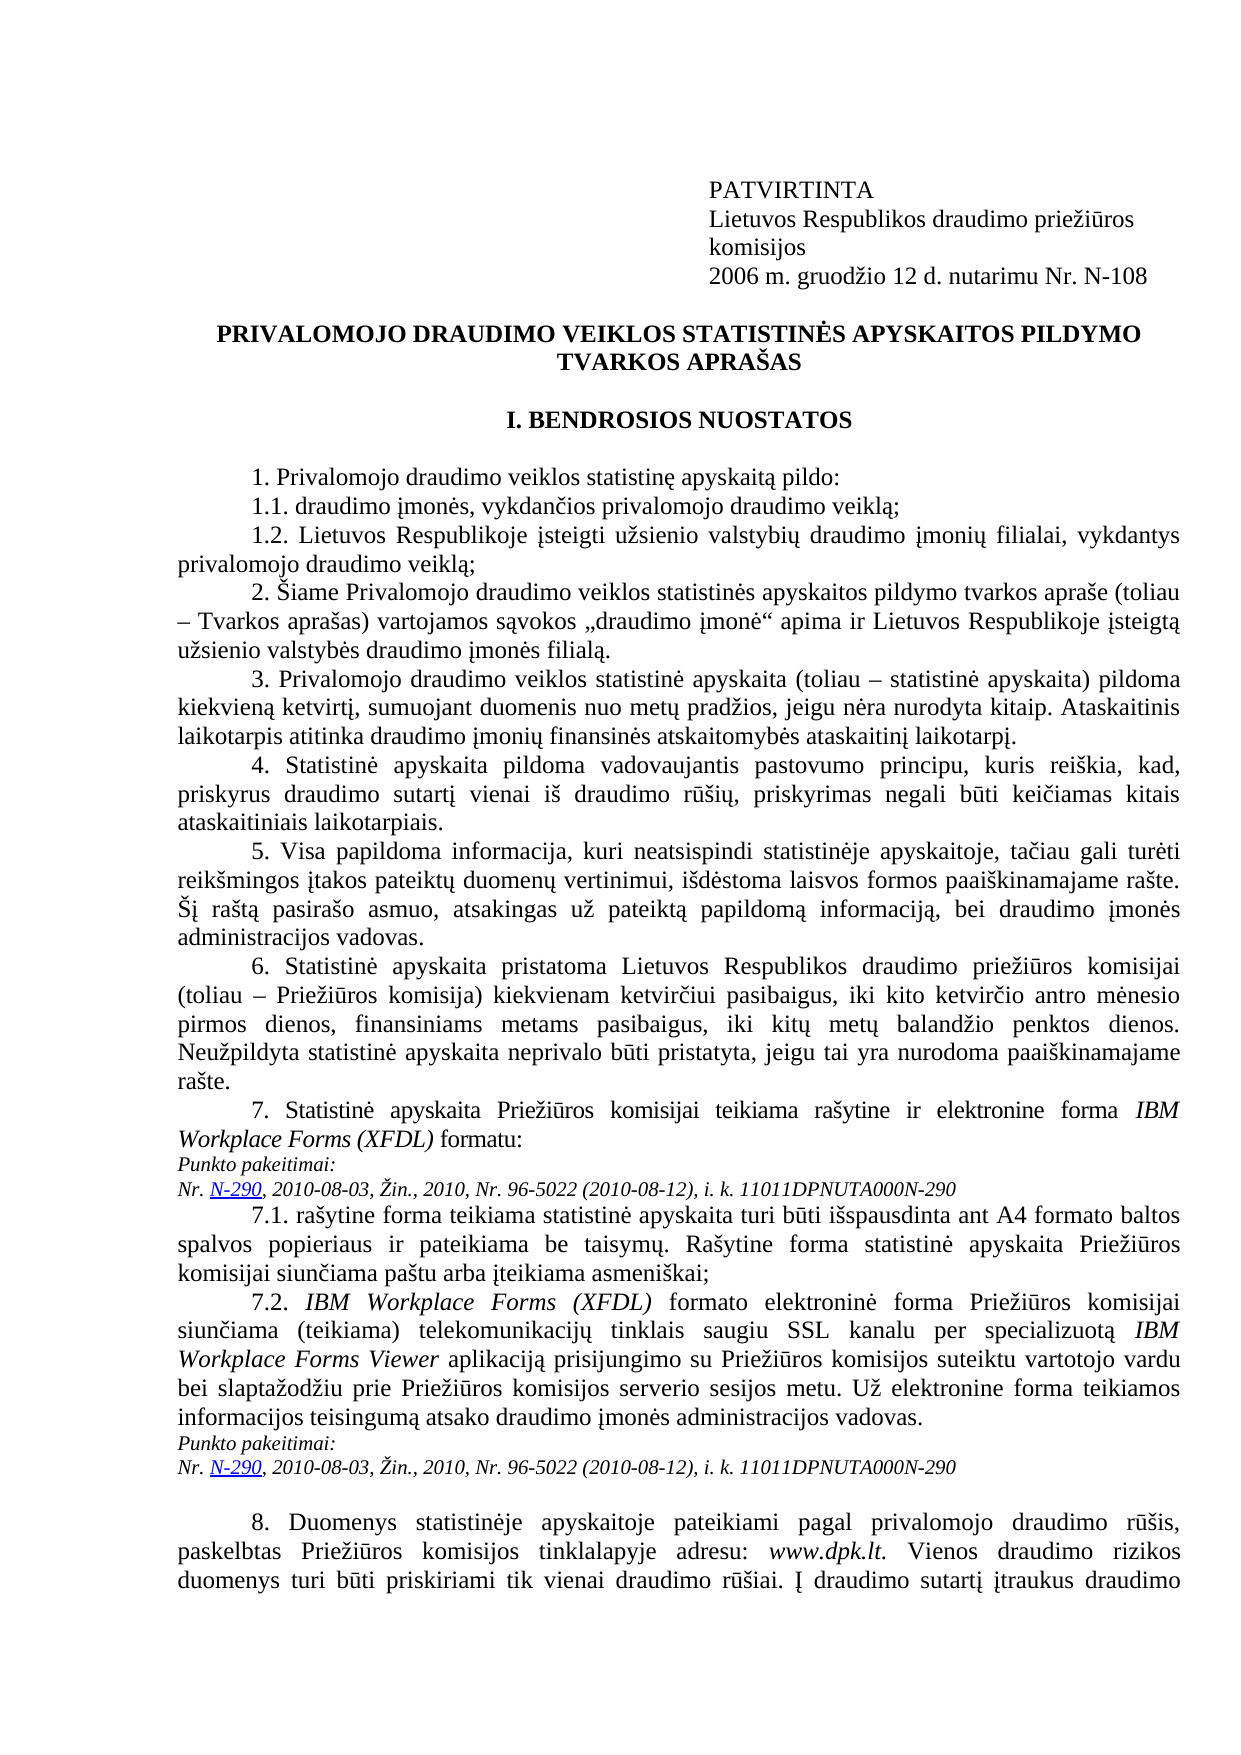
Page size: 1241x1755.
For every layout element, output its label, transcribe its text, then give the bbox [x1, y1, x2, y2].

text 4. Statistinė apyskaita pildoma vadovaujantis pastovumo principu, kuris reiškia, kad, priskyrus draudimo sutartį vienai iš draudimo rūšių, priskyrimas negali būti keičiamas kitais ataskaitiniais laikotarpiais. [177, 750, 1181, 836]
text 6. Statistinė apyskaita pristatoma Lietuvos Respublikos draudimo priežiūros komisijai (toliau – Priežiūros komisija) kiekvienam ketvirčiui pasibaigus, iki kito ketvirčio antro mėnesio pirmos dienos, finansiniams metams pasibaigus, iki kitų metų balandžio penktos dienos. Neužpildyta statistinė apyskaita neprivalo būti pristatyta, jeigu tai yra nurodoma paaiškinamajame rašte. [177, 951, 1181, 1095]
text 2. Šiame Privalomojo draudimo veiklos statistinės apyskaitos pildymo tvarkos apraše (toliau – Tvarkos aprašas) vartojamos sąvokos „draudimo įmonė“ apima ir Lietuvos Respublikoje įsteigtą užsienio valstybės draudimo įmonės filialą. [177, 577, 1181, 664]
text Nr. N-290, 2010-08-03, Žin., 2010, Nr. 96-5022 (2010-08-12), i. k. 11011DPNUTA000N-290 [177, 1454, 1181, 1479]
text 1.2. Lietuvos Respublikoje įsteigti užsienio valstybių draudimo įmonių filialai, vykdantys privalomojo draudimo veiklą; [177, 520, 1181, 577]
text PRIVALOMOJO DRAUDIMO VEIKLOS STATISTINĖS APYSKAITOS PILDYMO TVARKOS APRAŠAS [177, 319, 1181, 376]
text 2006 m. gruodžio 12 d. nutarimu Nr. N-108 [177, 261, 1181, 290]
text Punkto pakeitimai: [177, 1152, 1181, 1176]
text 5. Visa papildoma informacija, kuri neatsispindi statistinėje apyskaitoje, tačiau gali turėti reikšmingos įtakos pateiktų duomenų vertinimui, išdėstoma laisvos formos paaiškinamajame rašte. Šį raštą pasirašo asmuo, atsakingas už pateiktą papildomą informaciją, bei draudimo įmonės administracijos vadovas. [177, 836, 1181, 951]
text 1. Privalomojo draudimo veiklos statistinę apyskaitą pildo: [177, 462, 1181, 491]
text 8. Duomenys statistinėje apyskaitoje pateikiami pagal privalomojo draudimo rūšis, paskelbtas Priežiūros komisijos tinklalapyje adresu: www.dpk.lt. Vienos draudimo rizikos duomenys turi būti priskiriami tik vienai draudimo rūšiai. Į draudimo sutartį įtraukus draudimo [177, 1507, 1181, 1594]
text 7. Statistinė apyskaita Priežiūros komisijai teikiama rašytine ir elektronine forma IBM Workplace Forms (XFDL) formatu: [177, 1095, 1181, 1152]
text komisijos [177, 232, 1181, 261]
text 7.1. rašytine forma teikiama statistinė apyskaita turi būti išspausdinta ant A4 formato baltos spalvos popieriaus ir pateikiama be taisymų. Rašytine forma statistinė apyskaita Priežiūros komisijai siunčiama paštu arba įteikiama asmeniškai; [177, 1201, 1181, 1287]
text Lietuvos Respublikos draudimo priežiūros [177, 204, 1181, 232]
text Nr. N-290, 2010-08-03, Žin., 2010, Nr. 96-5022 (2010-08-12), i. k. 11011DPNUTA000N-290 [177, 1176, 1181, 1201]
text 3. Privalomojo draudimo veiklos statistinė apyskaita (toliau – statistinė apyskaita) pildoma kiekvieną ketvirtį, sumuojant duomenis nuo metų pradžios, jeigu nėra nurodyta kitaip. Ataskaitinis laikotarpis atitinka draudimo įmonių finansinės atskaitomybės ataskaitinį laikotarpį. [177, 664, 1181, 750]
text PATVIRTINTA [709, 175, 1181, 204]
text Punkto pakeitimai: [177, 1431, 1181, 1454]
text 7.2. IBM Workplace Forms (XFDL) formato elektroninė forma Priežiūros komisijai siunčiama (teikiama) telekomunikacijų tinklais saugiu SSL kanalu per specializuotą IBM Workplace Forms Viewer aplikaciją prisijungimo su Priežiūros komisijos suteiktu vartotojo vardu bei slaptažodžiu prie Priežiūros komisijos serverio sesijos metu. Už elektronine forma teikiamos informacijos teisingumą atsako draudimo įmonės administracijos vadovas. [177, 1287, 1181, 1431]
text I. BENDROSIOS NUOSTATOS [177, 405, 1181, 434]
text 1.1. draudimo įmonės, vykdančios privalomojo draudimo veiklą; [177, 491, 1181, 520]
